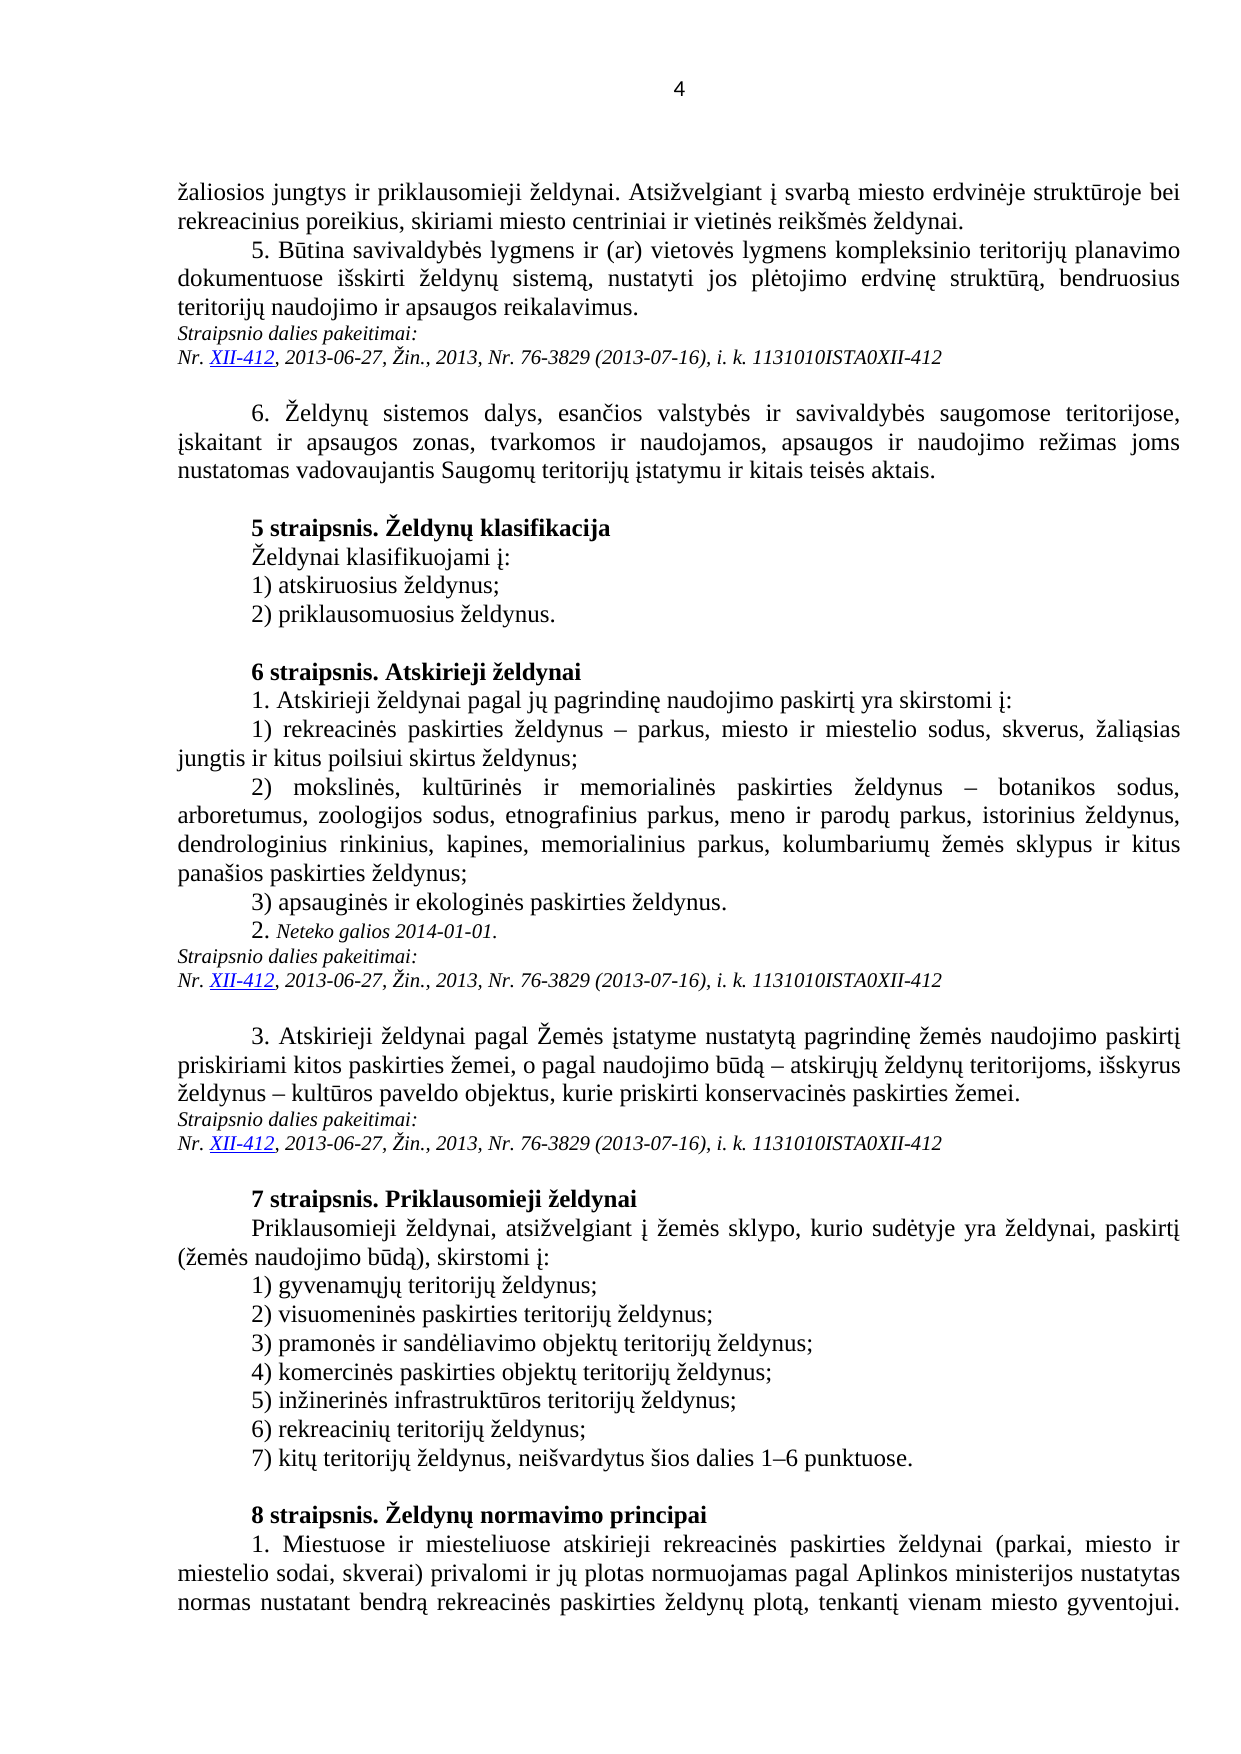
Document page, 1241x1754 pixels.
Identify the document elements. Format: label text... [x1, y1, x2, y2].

text Straipsnio dalies pakeitimai: [177, 1107, 1181, 1131]
text 5) inžinerinės infrastruktūros teritorijų želdynus; [177, 1385, 1181, 1414]
text 2. Neteko galios 2014-01-01. [177, 915, 1181, 944]
text 3. Atskirieji želdynai pagal Žemės įstatyme nustatytą pagrindinę žemės naudojimo paskirtį priskiriami kitos paskirties žemei, o pagal naudojimo būdą – atskirųjų želdynų teritorijoms, išskyrus želdynus – kultūros paveldo objektus, kurie priskirti konservacinės paskirties žemei. [177, 1021, 1181, 1107]
text 8 straipsnis. Želdynų normavimo principai [177, 1500, 1181, 1529]
text 2) visuomeninės paskirties teritorijų želdynus; [177, 1299, 1181, 1328]
text 2) mokslinės, kultūrinės ir memorialinės paskirties želdynus – botanikos sodus, arboretumus, zoologijos sodus, etnografinius parkus, meno ir parodų parkus, istorinius želdynus, dendrologinius rinkinius, kapines, memorialinius parkus, kolumbariumų žemės sklypus ir kitus panašios paskirties želdynus; [177, 772, 1181, 887]
text 1) rekreacinės paskirties želdynus – parkus, miesto ir miestelio sodus, skverus, žaliąsias jungtis ir kitus poilsiui skirtus želdynus; [177, 714, 1181, 772]
text 3) pramonės ir sandėliavimo objektų teritorijų želdynus; [177, 1328, 1181, 1357]
text 1. Miestuose ir miesteliuose atskirieji rekreacinės paskirties želdynai (parkai, miesto ir miestelio sodai, skverai) privalomi ir jų plotas normuojamas pagal Aplinkos ministerijos nustatytas normas nustatant bendrą rekreacinės paskirties želdynų plotą, tenkantį vienam miesto gyventojui. [177, 1529, 1181, 1615]
text 3) apsauginės ir ekologinės paskirties želdynus. [177, 887, 1181, 915]
text 6 straipsnis. Atskirieji želdynai [177, 657, 1181, 685]
text 1. Atskirieji želdynai pagal jų pagrindinę naudojimo paskirtį yra skirstomi į: [177, 685, 1181, 714]
text Priklausomieji želdynai, atsižvelgiant į žemės sklypo, kurio sudėtyje yra želdynai, paskirtį (žemės naudojimo būdą), skirstomi į: [177, 1213, 1181, 1270]
text 5 straipsnis. Želdynų klasifikacija [177, 513, 1181, 542]
text Straipsnio dalies pakeitimai: [177, 321, 1181, 345]
text Želdynai klasifikuojami į: [177, 542, 1181, 570]
text Nr. XII-412, 2013-06-27, Žin., 2013, Nr. 76-3829 (2013-07-16), i. k. 1131010ISTA0XII-412 [177, 1131, 1181, 1155]
text 4) komercinės paskirties objektų teritorijų želdynus; [177, 1357, 1181, 1385]
text Straipsnio dalies pakeitimai: [177, 944, 1181, 968]
text 1) gyvenamųjų teritorijų želdynus; [177, 1270, 1181, 1299]
text 7 straipsnis. Priklausomieji želdynai [177, 1184, 1181, 1213]
text 6. Želdynų sistemos dalys, esančios valstybės ir savivaldybės saugomose teritorijose, įskaitant ir apsaugos zonas, tvarkomos ir naudojamos, apsaugos ir naudojimo režimas joms nustatomas vadovaujantis Saugomų teritorijų įstatymu ir kitais teisės aktais. [177, 398, 1181, 484]
text 2) priklausomuosius želdynus. [177, 599, 1181, 628]
text 5. Būtina savivaldybės lygmens ir (ar) vietovės lygmens kompleksinio teritorijų planavimo dokumentuose išskirti želdynų sistemą, nustatyti jos plėtojimo erdvinę struktūrą, bendruosius teritorijų naudojimo ir apsaugos reikalavimus. [177, 235, 1181, 321]
text Nr. XII-412, 2013-06-27, Žin., 2013, Nr. 76-3829 (2013-07-16), i. k. 1131010ISTA0XII-412 [177, 345, 1181, 369]
text 6) rekreacinių teritorijų želdynus; [177, 1414, 1181, 1443]
text 1) atskiruosius želdynus; [177, 570, 1181, 599]
text Nr. XII-412, 2013-06-27, Žin., 2013, Nr. 76-3829 (2013-07-16), i. k. 1131010ISTA0XII-412 [177, 968, 1181, 992]
text žaliosios jungtys ir priklausomieji želdynai. Atsižvelgiant į svarbą miesto erdvinėje struktūroje bei rekreacinius poreikius, skiriami miesto centriniai ir vietinės reikšmės želdynai. [177, 177, 1181, 235]
text 7) kitų teritorijų želdynus, neišvardytus šios dalies 1–6 punktuose. [177, 1443, 1181, 1472]
